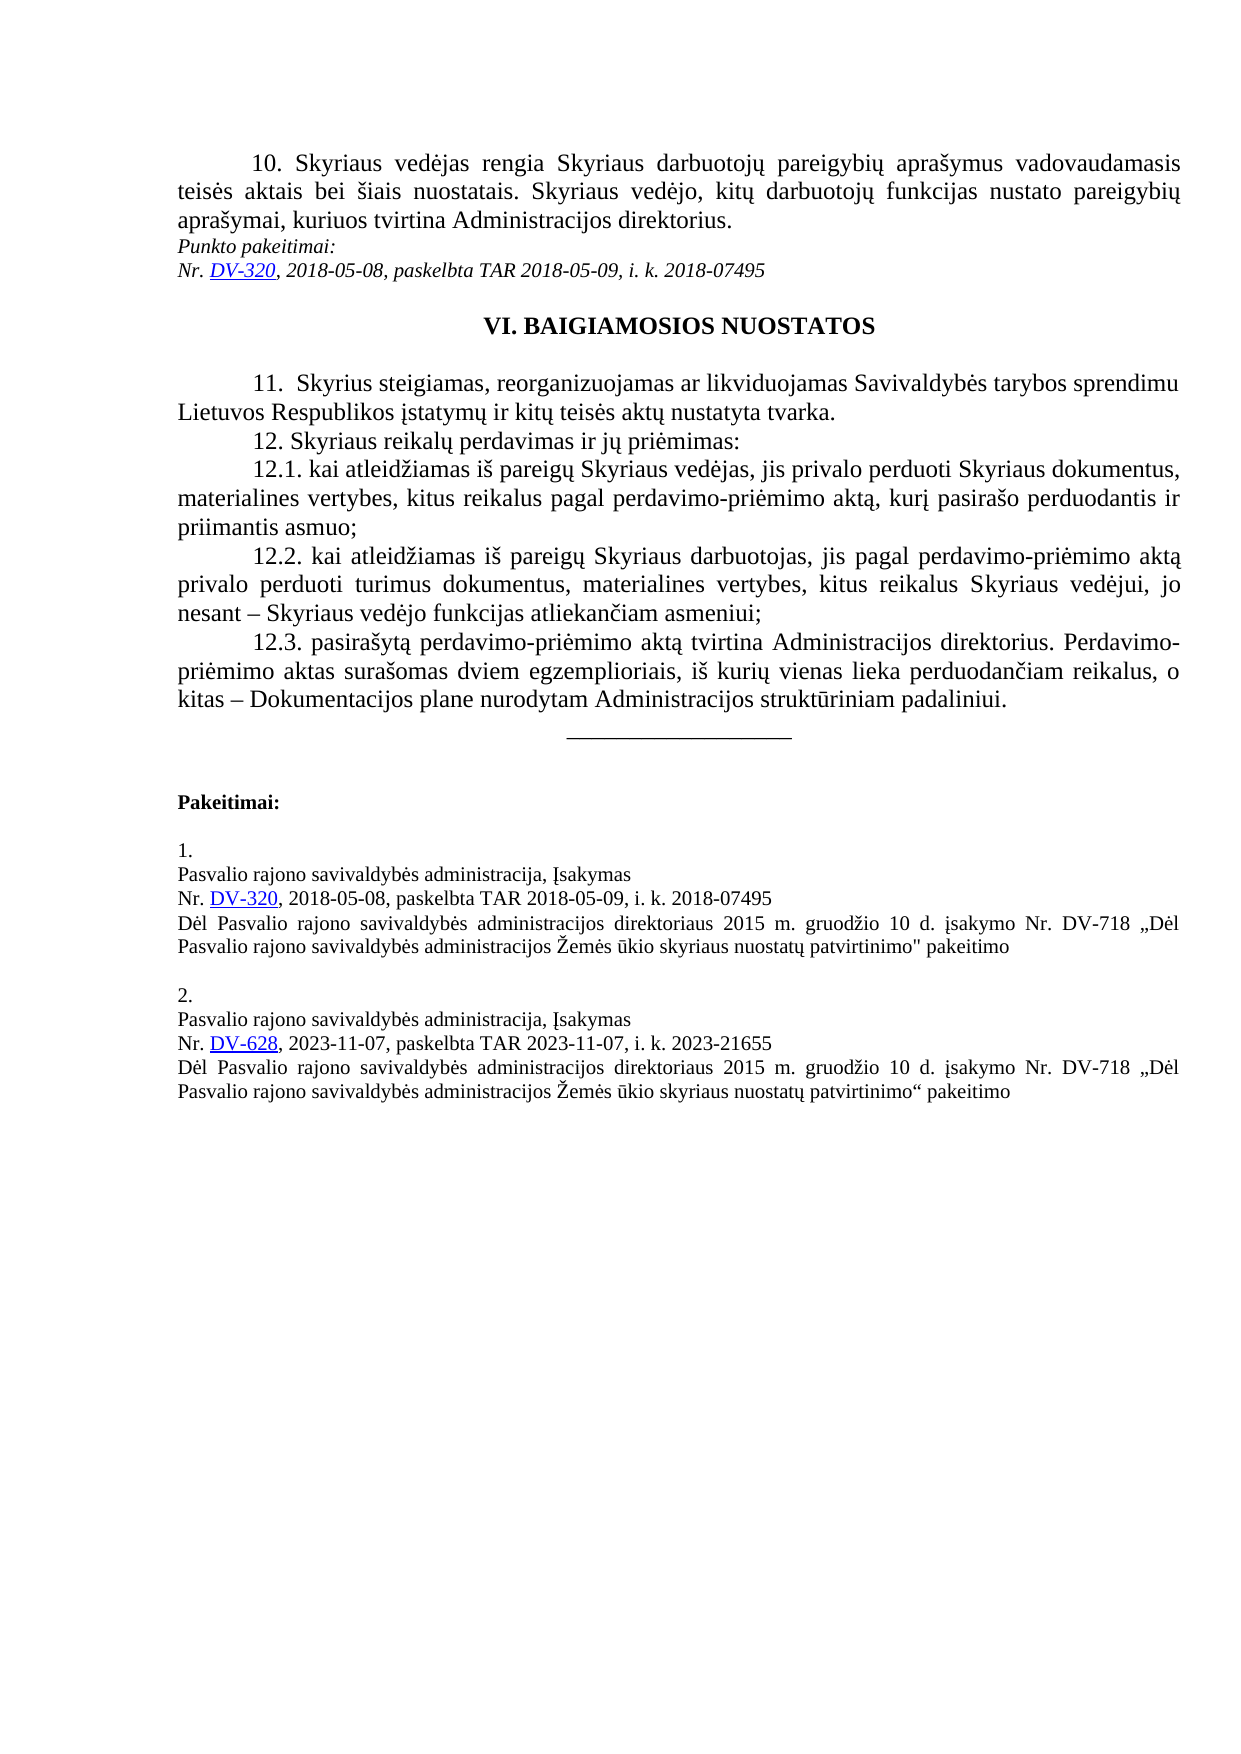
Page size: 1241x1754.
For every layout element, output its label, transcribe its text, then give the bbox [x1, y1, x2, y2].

text 2. [177, 983, 1181, 1007]
text Pakeitimai: [177, 790, 1181, 814]
text 1. [177, 838, 1181, 862]
text Nr. DV-628, 2023-11-07, paskelbta TAR 2023-11-07, i. k. 2023-21655 [177, 1031, 1181, 1055]
text Dėl Pasvalio rajono savivaldybės administracijos direktoriaus 2015 m. gruodžio 10 d. įsakymo Nr. DV-718 „Dėl Pasvalio rajono savivaldybės administracijos Žemės ūkio skyriaus nuostatų patvirtinimo" pakeitimo [177, 910, 1181, 958]
text Nr. DV-320, 2018-05-08, paskelbta TAR 2018-05-09, i. k. 2018-07495 [177, 258, 1181, 282]
text Dėl Pasvalio rajono savivaldybės administracijos direktoriaus 2015 m. gruodžio 10 d. įsakymo Nr. DV-718 „Dėl Pasvalio rajono savivaldybės administracijos Žemės ūkio skyriaus nuostatų patvirtinimo“ pakeitimo [177, 1055, 1181, 1103]
text Pasvalio rajono savivaldybės administracija, Įsakymas [177, 862, 1181, 886]
text Nr. DV-320, 2018-05-08, paskelbta TAR 2018-05-09, i. k. 2018-07495 [177, 886, 1181, 910]
text 12.3. pasirašytą perdavimo-priėmimo aktą tvirtina Administracijos direktorius. Perdavimo-priėmimo aktas surašomas dviem egzemplioriais, iš kurių vienas lieka perduodančiam reikalus, o kitas – Dokumentacijos plane nurodytam Administracijos struktūriniam padaliniui. [177, 627, 1181, 713]
text Pasvalio rajono savivaldybės administracija, Įsakymas [177, 1007, 1181, 1031]
text VI. BAIGIAMOSIOS NUOSTATOS [177, 311, 1181, 339]
text 10. Skyriaus vedėjas rengia Skyriaus darbuotojų pareigybių aprašymus vadovaudamasis teisės aktais bei šiais nuostatais. Skyriaus vedėjo, kitų darbuotojų funkcijas nustato pareigybių aprašymai, kuriuos tvirtina Administracijos direktorius. [177, 148, 1181, 234]
text 12.1. kai atleidžiamas iš pareigų Skyriaus vedėjas, jis privalo perduoti Skyriaus dokumentus, materialines vertybes, kitus reikalus pagal perdavimo-priėmimo aktą, kurį pasirašo perduodantis ir priimantis asmuo; [177, 454, 1181, 541]
text 12. Skyriaus reikalų perdavimas ir jų priėmimas: [177, 426, 1181, 454]
text 12.2. kai atleidžiamas iš pareigų Skyriaus darbuotojas, jis pagal perdavimo-priėmimo aktą privalo perduoti turimus dokumentus, materialines vertybes, kitus reikalus Skyriaus vedėjui, jo nesant – Skyriaus vedėjo funkcijas atliekančiam asmeniui; [177, 541, 1181, 627]
text 11. Skyrius steigiamas, reorganizuojamas ar likviduojamas Savivaldybės tarybos sprendimu Lietuvos Respublikos įstatymų ir kitų teisės aktų nustatyta tvarka. [177, 368, 1181, 426]
text Punkto pakeitimai: [177, 234, 1181, 258]
text __________________ [177, 713, 1181, 742]
